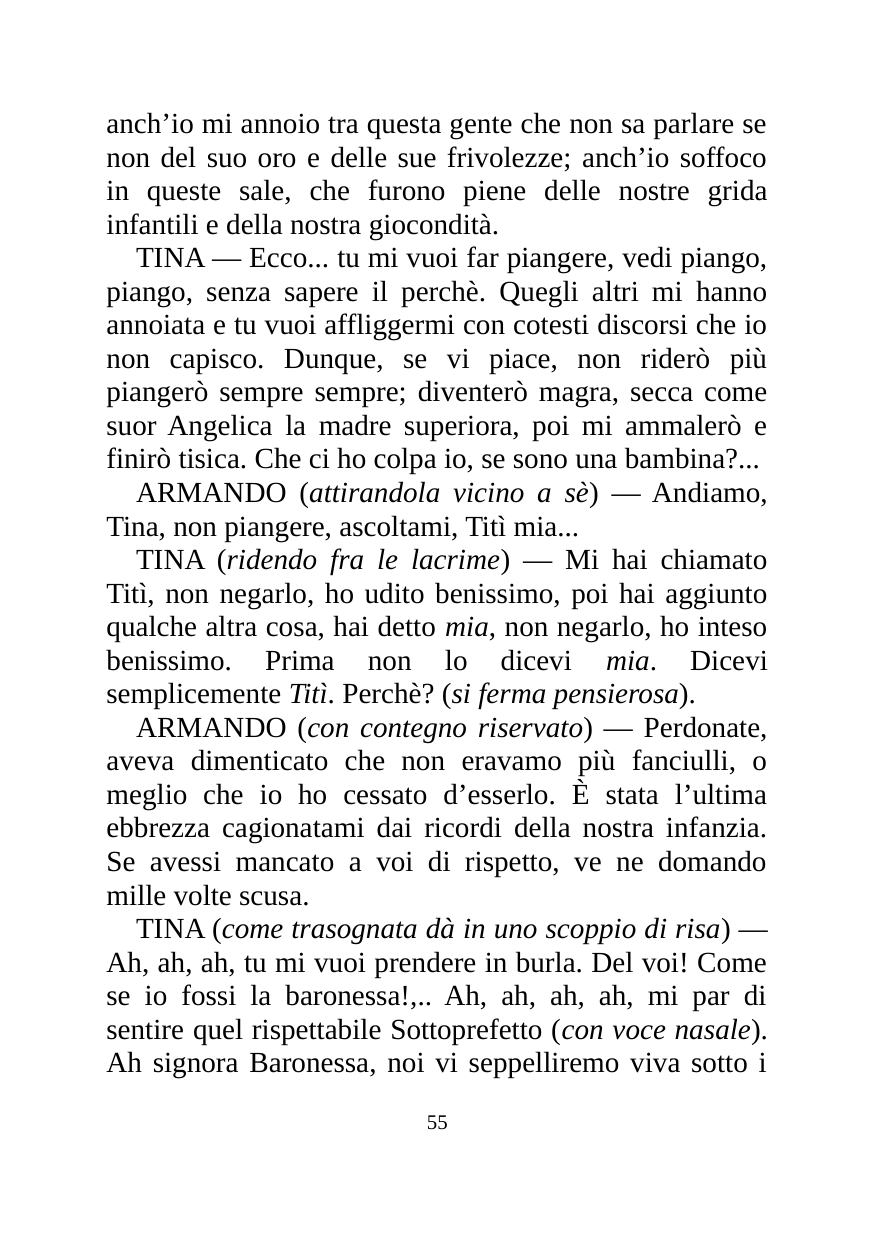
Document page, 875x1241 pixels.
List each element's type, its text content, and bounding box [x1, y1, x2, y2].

text TINA (ridendo fra le lacrime) — Mi hai chiamato Titì, non negarlo, ho udito benissimo, poi hai aggiunto qualche altra cosa, hai detto mia, non negarlo, ho inteso benissimo. Prima non lo dicevi mia. Dicevi semplicemente Titì. Perchè? (si ferma pensierosa). [106, 542, 768, 710]
text TINA (come trasognata dà in uno scoppio di risa) — Ah, ah, ah, tu mi vuoi prendere in burla. Del voi! Come se io fossi la baronessa!,.. Ah, ah, ah, ah, mi par di sentire quel rispettabile Sottoprefetto (con voce nasale). Ah signora Baronessa, noi vi seppelliremo viva sotto i [106, 911, 768, 1079]
text TINA — Ecco... tu mi vuoi far piangere, vedi piango, piango, senza sapere il perchè. Quegli altri mi hanno annoiata e tu vuoi affliggermi con cotesti discorsi che io non capisco. Dunque, se vi piace, non riderò più piangerò sempre sempre; diventerò magra, secca come suor Angelica la madre superiora, poi mi ammalerò e finirò tisica. Che ci ho colpa io, se sono una bambina?... [106, 240, 768, 475]
text ARMANDO (con contegno riservato) — Perdonate, aveva dimenticato che non eravamo più fanciulli, o meglio che io ho cessato d’esserlo. È stata l’ultima ebbrezza cagionatami dai ricordi della nostra infanzia. Se avessi mancato a voi di rispetto, ve ne domando mille volte scusa. [106, 710, 768, 911]
text ARMANDO (attirandola vicino a sè) — Andiamo, Tina, non piangere, ascoltami, Titì mia... [106, 475, 768, 542]
text anch’io mi annoio tra questa gente che non sa parlare se non del suo oro e delle sue frivolezze; anch’io soffoco in queste sale, che furono piene delle nostre grida infantili e della nostra giocondità. [106, 106, 768, 240]
